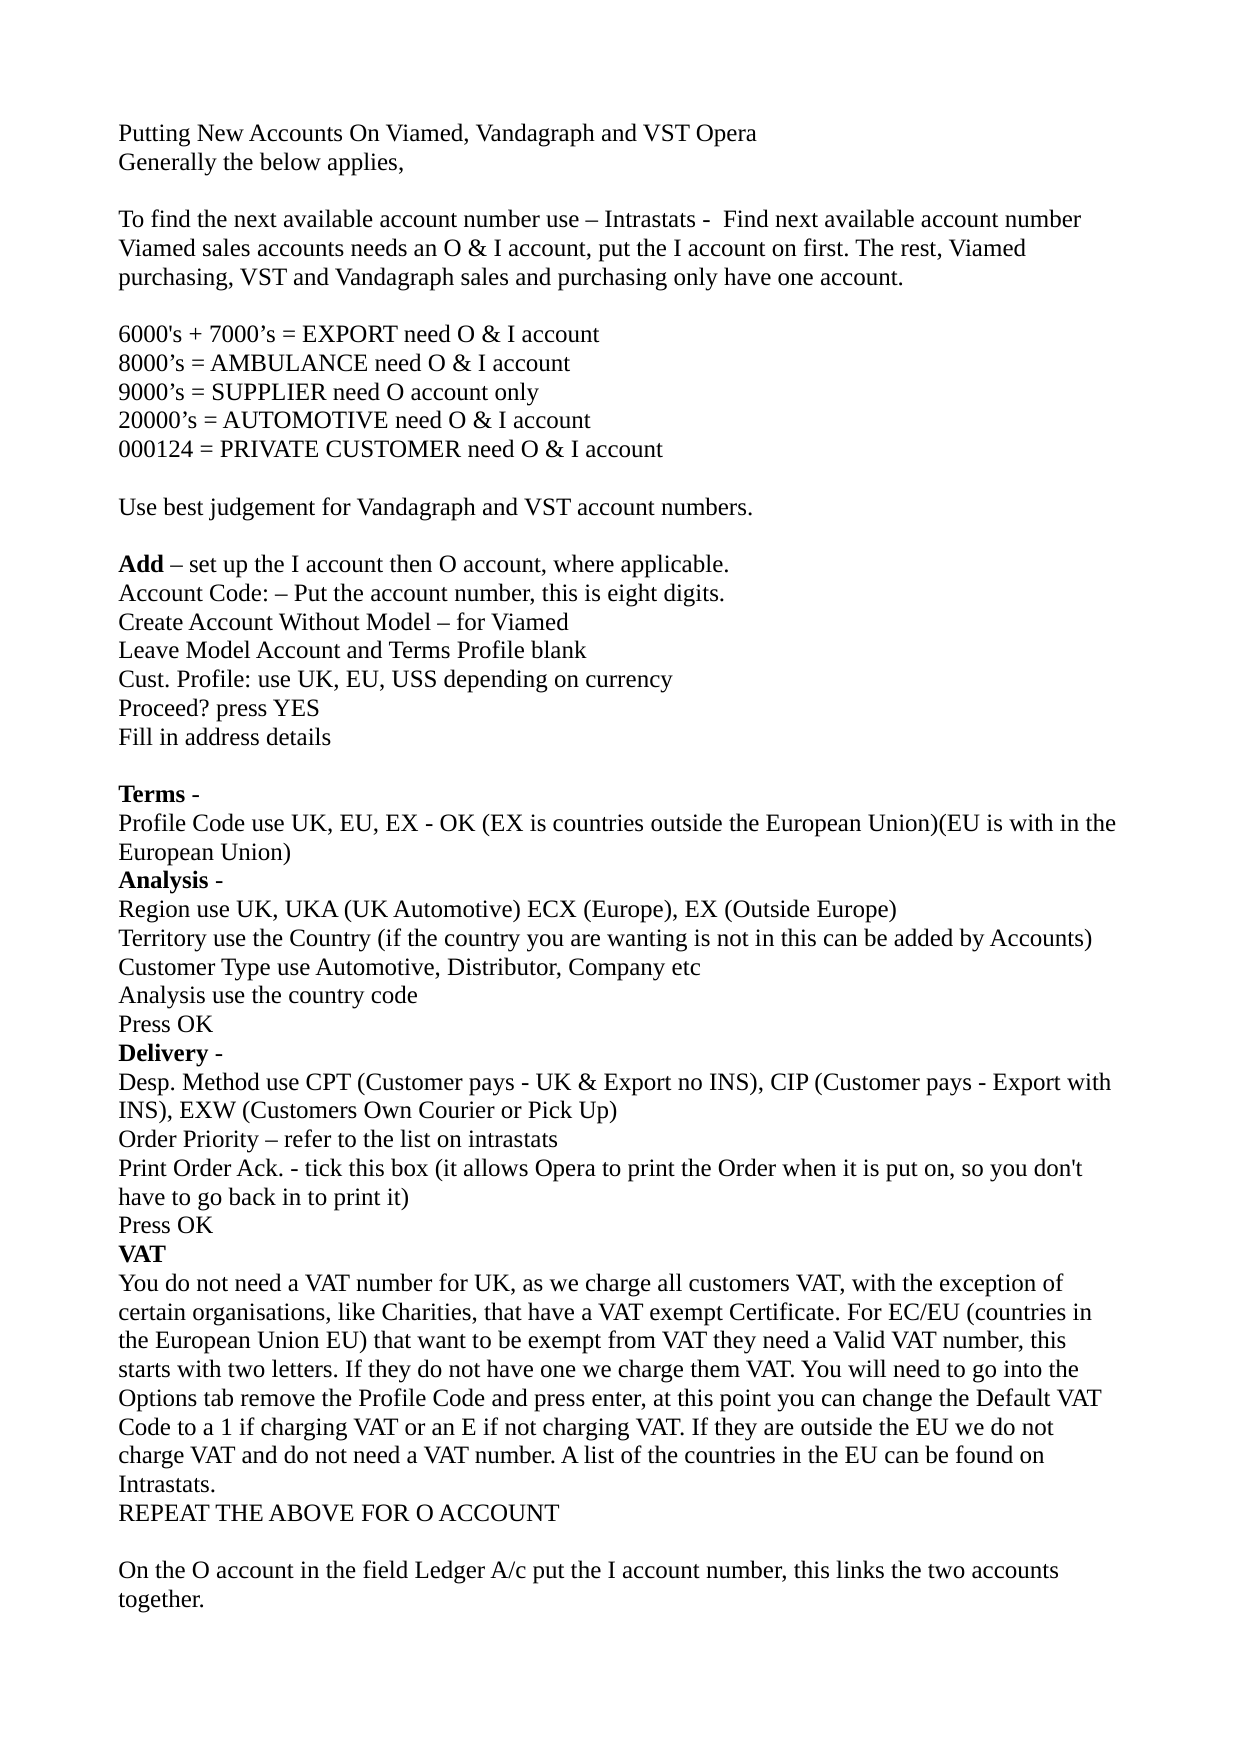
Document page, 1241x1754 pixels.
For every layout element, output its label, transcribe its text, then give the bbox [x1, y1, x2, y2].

text Generally the below applies, [118, 147, 1122, 176]
text On the O account in the field Ledger A/c put the I account number, this links the two accounts together. [118, 1556, 1122, 1613]
text Cust. Profile: use UK, EU, USS depending on currency [118, 664, 1122, 693]
text REPEAT THE ABOVE FOR O ACCOUNT [118, 1498, 1122, 1527]
text Desp. Method use CPT (Customer pays - UK & Export no INS), CIP (Customer pays - Export with INS), EXW (Customers Own Courier or Pick Up) [118, 1067, 1122, 1124]
text Proceed? press YES [118, 693, 1122, 722]
text To find the next available account number use – Intrastats - Find next available account number [118, 204, 1122, 233]
text Leave Model Account and Terms Profile blank [118, 636, 1122, 664]
text Press OK [118, 1211, 1122, 1239]
text 9000’s = SUPPLIER need O account only [118, 377, 1122, 406]
text Customer Type use Automotive, Distributor, Company etc [118, 952, 1122, 981]
text Create Account Without Model – for Viamed [118, 607, 1122, 636]
text Order Priority – refer to the list on intrastats [118, 1124, 1122, 1153]
text Viamed sales accounts needs an O & I account, put the I account on first. The rest, Viamed purchasing, VST and Vandagraph sales and purchasing only have one account. [118, 233, 1122, 291]
text 6000's + 7000’s = EXPORT need O & I account [118, 319, 1122, 348]
text Add – set up the I account then O account, where applicable. [118, 549, 1122, 578]
text Fill in address details [118, 722, 1122, 751]
text You do not need a VAT number for UK, as we charge all customers VAT, with the exception of certain organisations, like Charities, that have a VAT exempt Certificate. For EC/EU (countries in the European Union EU) that want to be exempt from VAT they need a Valid VAT number, this starts with two letters. If they do not have one we charge them VAT. You will need to go into the Options tab remove the Profile Code and press enter, at this point you can change the Default VAT Code to a 1 if charging VAT or an E if not charging VAT. If they are outside the EU we do not charge VAT and do not need a VAT number. A list of the countries in the EU can be found on Intrastats. [118, 1268, 1122, 1498]
text Analysis use the country code [118, 981, 1122, 1009]
text Terms - [118, 779, 1122, 808]
text Print Order Ack. - tick this box (it allows Opera to print the Order when it is put on, so you don't have to go back in to print it) [118, 1153, 1122, 1211]
text Region use UK, UKA (UK Automotive) ECX (Europe), EX (Outside Europe) [118, 894, 1122, 923]
text Press OK [118, 1009, 1122, 1038]
text Account Code: – Put the account number, this is eight digits. [118, 578, 1122, 607]
text Delivery - [118, 1038, 1122, 1067]
text VAT [118, 1239, 1122, 1268]
text 20000’s = AUTOMOTIVE need O & I account [118, 406, 1122, 434]
text 000124 = PRIVATE CUSTOMER need O & I account [118, 434, 1122, 463]
text Putting New Accounts On Viamed, Vandagraph and VST Opera [118, 118, 1122, 147]
text 8000’s = AMBULANCE need O & I account [118, 348, 1122, 377]
text Profile Code use UK, EU, EX - OK (EX is countries outside the European Union)(EU is with in the European Union) [118, 808, 1122, 866]
text Analysis - [118, 866, 1122, 894]
text Territory use the Country (if the country you are wanting is not in this can be added by Accounts) [118, 923, 1122, 952]
text Use best judgement for Vandagraph and VST account numbers. [118, 492, 1122, 521]
